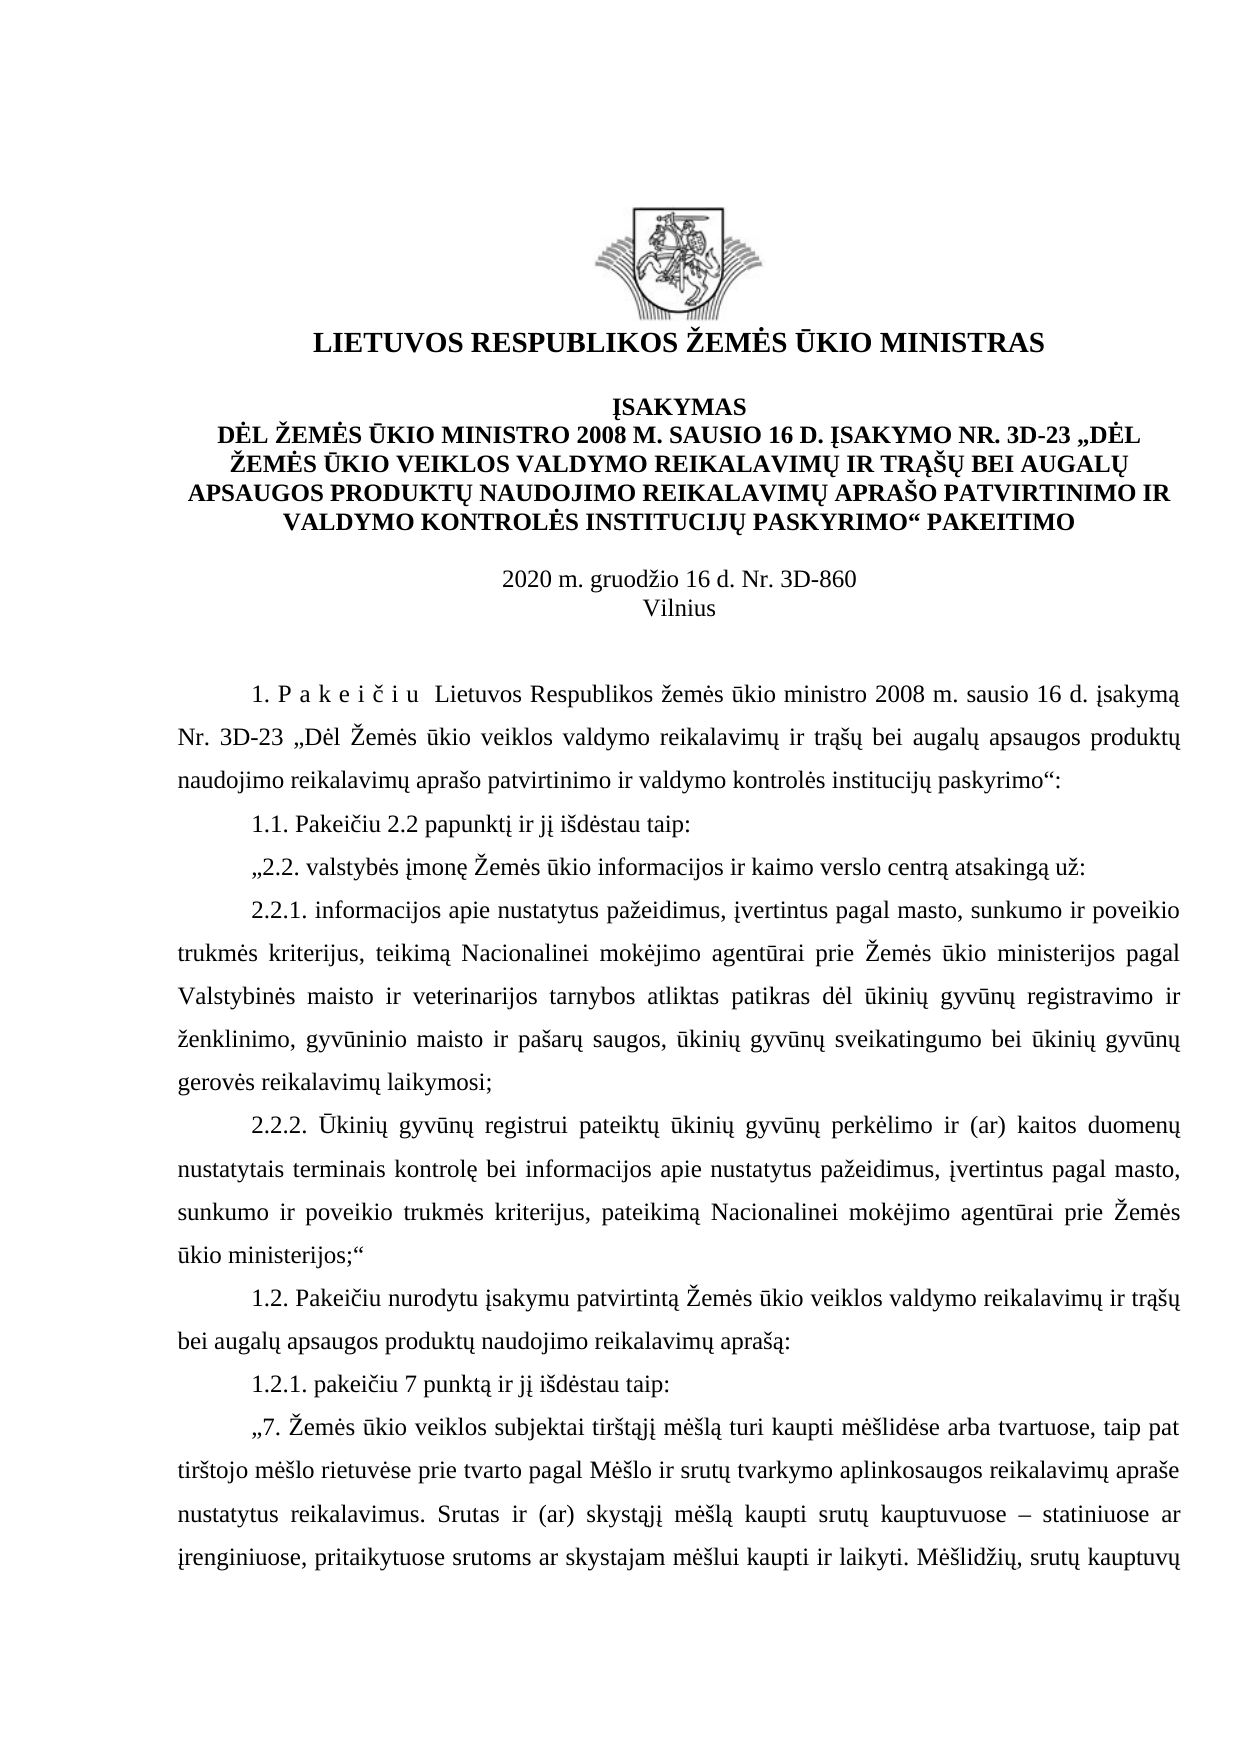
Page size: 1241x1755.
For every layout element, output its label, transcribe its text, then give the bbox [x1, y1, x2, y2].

text 1. P a k e i č i u Lietuvos Respublikos žemės ūkio ministro 2008 m. sausio 16 d. įsakymą Nr. 3D-23 „Dėl Žemės ūkio veiklos valdymo reikalavimų ir trąšų bei augalų apsaugos produktų naudojimo reikalavimų aprašo patvirtinimo ir valdymo kontrolės institucijų paskyrimo“: [177, 679, 1181, 794]
text LIETUVOS RESPUBLIKOS ŽEMĖS ŪKIO MINISTRAS [177, 325, 1181, 358]
text DĖL ŽEMĖS ŪKIO MINISTRO 2008 M. SAUSIO 16 D. ĮSAKYMO NR. 3D-23 „DĖL ŽEMĖS ŪKIO VEIKLOS VALDYMO REIKALAVIMŲ IR TRĄŠŲ BEI AUGALŲ APSAUGOS PRODUKTŲ NAUDOJIMO REIKALAVIMŲ APRAŠO PATVIRTINIMO IR VALDYMO KONTROLĖS INSTITUCIJŲ PASKYRIMO“ PAKEITIMO [177, 421, 1181, 536]
text ĮSAKYMAS [177, 392, 1181, 421]
text 2.2.1. informacijos apie nustatytus pažeidimus, įvertintus pagal masto, sunkumo ir poveikio trukmės kriterijus, teikimą Nacionalinei mokėjimo agentūrai prie Žemės ūkio ministerijos pagal Valstybinės maisto ir veterinarijos tarnybos atliktas patikras dėl ūkinių gyvūnų registravimo ir ženklinimo, gyvūninio maisto ir pašarų saugos, ūkinių gyvūnų sveikatingumo bei ūkinių gyvūnų gerovės reikalavimų laikymosi; [177, 895, 1181, 1096]
text 2020 m. gruodžio 16 d. Nr. 3D-860 [177, 564, 1181, 593]
text 1.1. Pakeičiu 2.2 papunktį ir jį išdėstau taip: [177, 809, 1181, 837]
text 1.2. Pakeičiu nurodytu įsakymu patvirtintą Žemės ūkio veiklos valdymo reikalavimų ir trąšų bei augalų apsaugos produktų naudojimo reikalavimų aprašą: [177, 1283, 1181, 1355]
text „7. Žemės ūkio veiklos subjektai tirštąjį mėšlą turi kaupti mėšlidėse arba tvartuose, taip pat tirštojo mėšlo rietuvėse prie tvarto pagal Mėšlo ir srutų tvarkymo aplinkosaugos reikalavimų apraše nustatytus reikalavimus. Srutas ir (ar) skystąjį mėšlą kaupti srutų kauptuvuose – statiniuose ar įrenginiuose, pritaikytuose srutoms ar skystajam mėšlui kaupti ir laikyti. Mėšlidžių, srutų kauptuvų [177, 1412, 1181, 1571]
text 1.2.1. pakeičiu 7 punktą ir jį išdėstau taip: [177, 1369, 1181, 1398]
text „2.2. valstybės įmonę Žemės ūkio informacijos ir kaimo verslo centrą atsakingą už: [177, 852, 1181, 881]
text 2.2.2. Ūkinių gyvūnų registrui pateiktų ūkinių gyvūnų perkėlimo ir (ar) kaitos duomenų nustatytais terminais kontrolę bei informacijos apie nustatytus pažeidimus, įvertintus pagal masto, sunkumo ir poveikio trukmės kriterijus, pateikimą Nacionalinei mokėjimo agentūrai prie Žemės ūkio ministerijos;“ [177, 1111, 1181, 1269]
text Vilnius [177, 593, 1181, 622]
